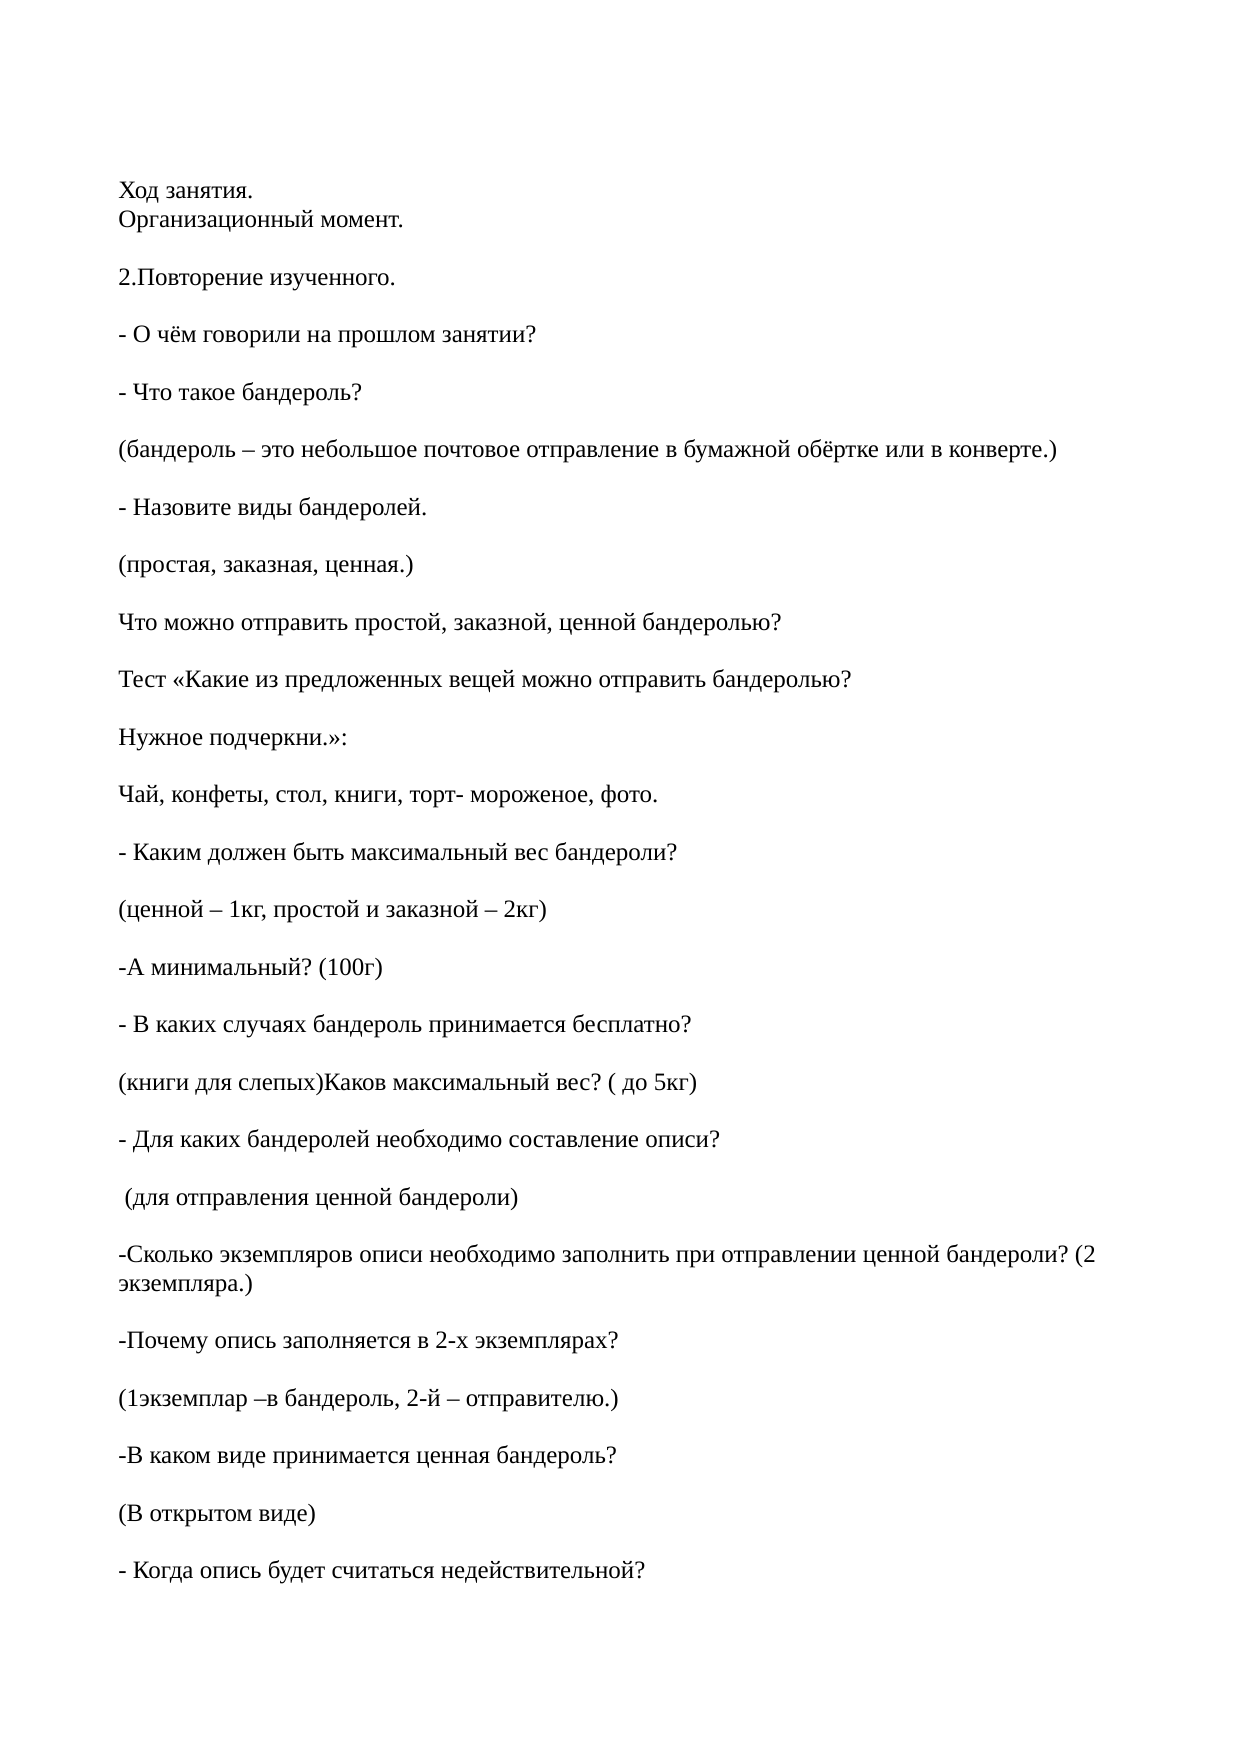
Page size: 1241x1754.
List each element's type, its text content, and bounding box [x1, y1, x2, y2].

text - Когда опись будет считаться недействительной? [118, 1556, 1122, 1584]
text -А минимальный? (100г) [118, 952, 1122, 981]
text - Назовите виды бандеролей. [118, 492, 1122, 521]
text Тест «Какие из предложенных вещей можно отправить бандеролью? [118, 664, 1122, 693]
text - Каким должен быть максимальный вес бандероли? [118, 837, 1122, 866]
text (бандероль – это небольшое почтовое отправление в бумажной обёртке или в конверте.) [118, 434, 1122, 463]
text -Почему опись заполняется в 2-х экземплярах? [118, 1326, 1122, 1354]
text (книги для слепых)Каков максимальный вес? ( до 5кг) [118, 1067, 1122, 1096]
text Организационный момент. [118, 204, 1122, 233]
text Нужное подчеркни.»: [118, 722, 1122, 751]
text -Сколько экземпляров описи необходимо заполнить при отправлении ценной бандероли? (2 экземпляра.) [118, 1239, 1122, 1297]
text 2.Повторение изученного. [118, 262, 1122, 291]
text - О чём говорили на прошлом занятии? [118, 319, 1122, 348]
text (1экземплар –в бандероль, 2-й – отправителю.) [118, 1383, 1122, 1412]
text Ход занятия. [118, 176, 1122, 204]
text (ценной – 1кг, простой и заказной – 2кг) [118, 894, 1122, 923]
text - В каких случаях бандероль принимается бесплатно? [118, 1009, 1122, 1038]
text (простая, заказная, ценная.) [118, 549, 1122, 578]
text -В каком виде принимается ценная бандероль? [118, 1441, 1122, 1469]
text - Что такое бандероль? [118, 377, 1122, 406]
text (В открытом виде) [118, 1498, 1122, 1527]
text - Для каких бандеролей необходимо составление описи? [118, 1124, 1122, 1153]
text Чай, конфеты, стол, книги, торт- мороженое, фото. [118, 779, 1122, 808]
text (для отправления ценной бандероли) [118, 1182, 1122, 1211]
text Что можно отправить простой, заказной, ценной бандеролью? [118, 607, 1122, 636]
